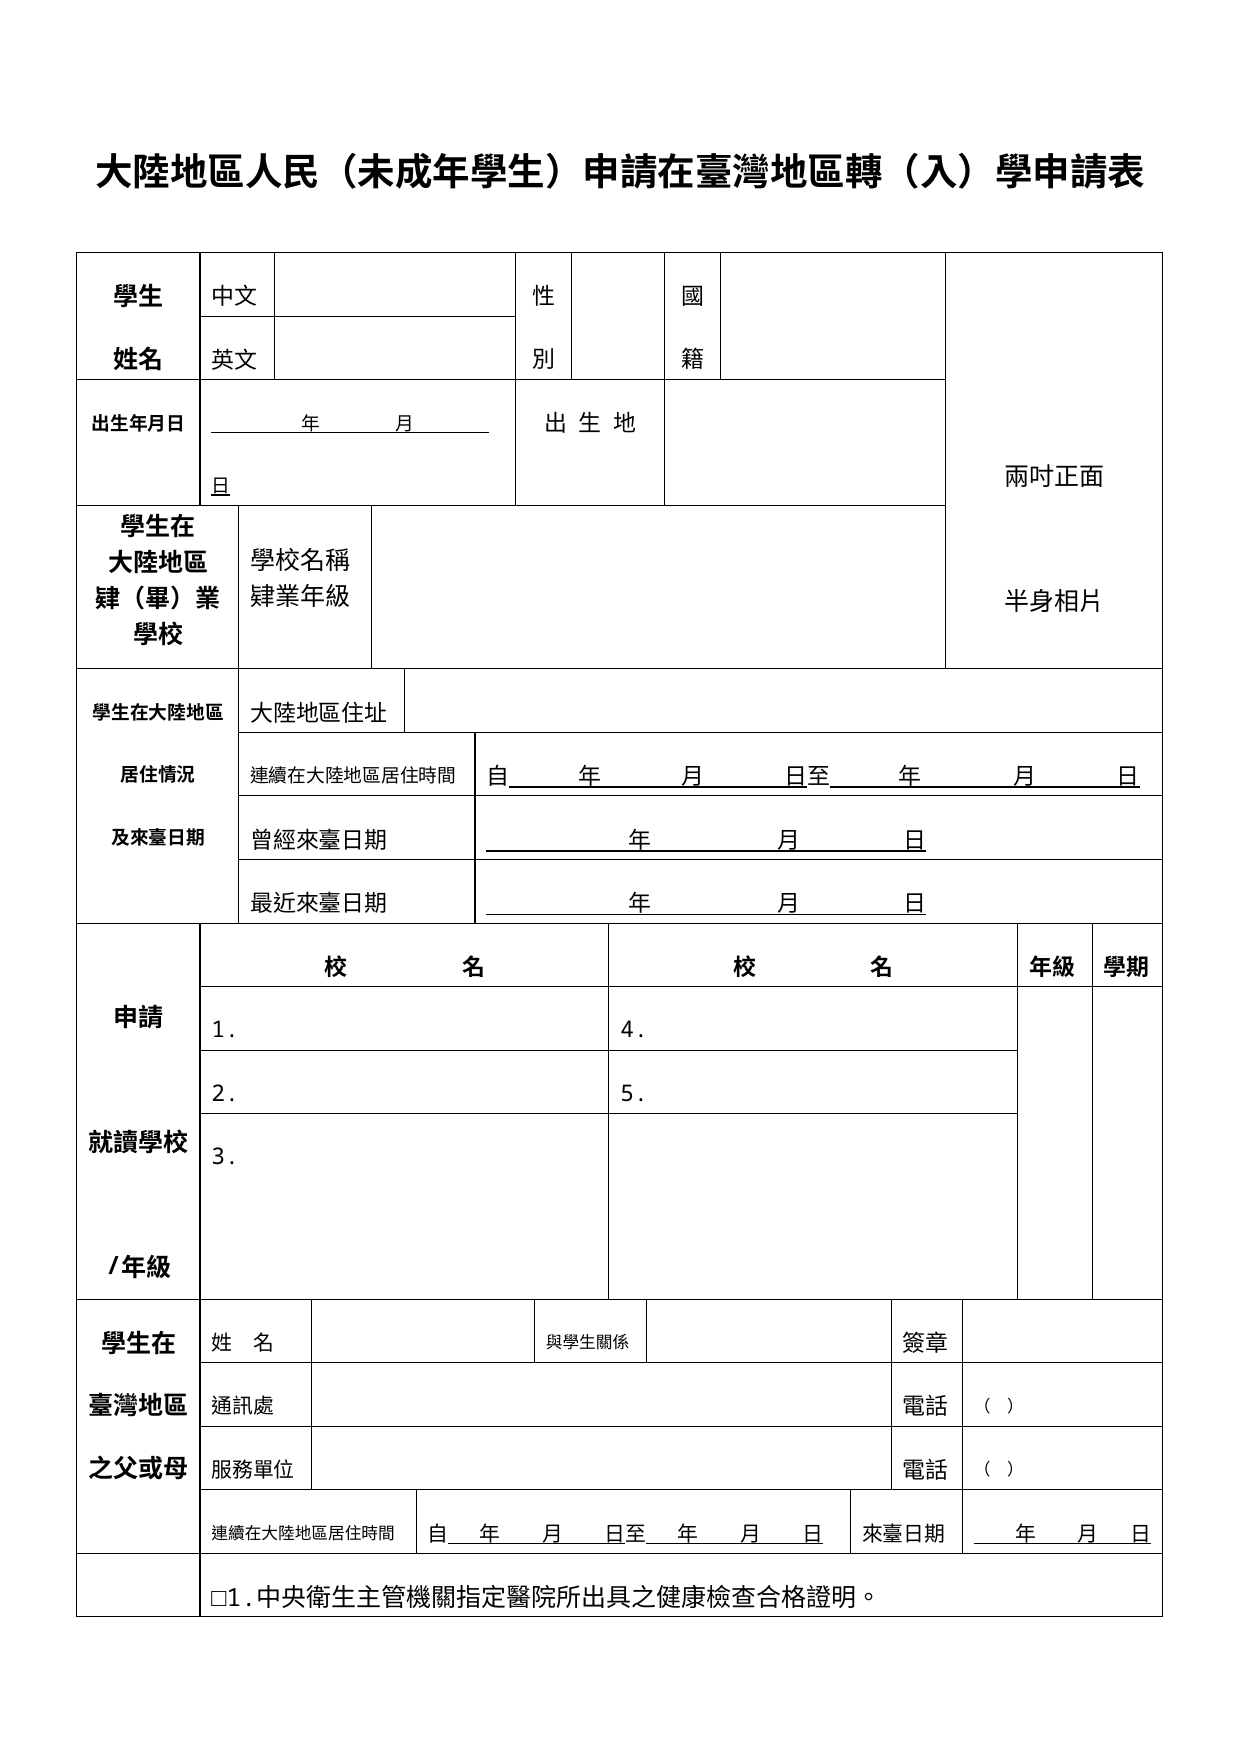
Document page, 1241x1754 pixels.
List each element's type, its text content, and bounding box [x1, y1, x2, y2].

table_cell 自 年 月 日至 年 月 日 [417, 1490, 850, 1553]
table_header [572, 253, 664, 379]
table_header 國 籍 [665, 253, 720, 379]
table_cell [312, 1300, 534, 1362]
table_cell 年 月 日 [963, 1490, 1162, 1553]
table_cell 連續在大陸地區居住時間 [201, 1490, 416, 1553]
table_cell [77, 1554, 199, 1616]
table_cell [312, 1427, 891, 1489]
table_cell 學生在 臺灣地區 之父或母 [77, 1300, 199, 1553]
table_header [721, 253, 945, 379]
table_cell （ ） [963, 1363, 1162, 1426]
table_cell 2. [201, 1051, 608, 1113]
table_header 兩吋正面 半身相片 [946, 253, 1162, 668]
table_cell 服務單位 [201, 1427, 311, 1489]
table_cell [312, 1363, 891, 1426]
table_header 中文 [201, 253, 274, 316]
table_cell 校 名 [609, 924, 1017, 986]
table_cell 學校名稱 肄業年級 [239, 506, 371, 668]
table_cell 大陸地區住址 [239, 669, 404, 732]
table_cell 電話 [892, 1363, 962, 1426]
table_cell 英文 [201, 317, 274, 379]
table_cell [1093, 987, 1162, 1298]
table_cell [665, 380, 945, 505]
table_cell 簽章 [892, 1300, 962, 1362]
table_cell 1. [201, 987, 608, 1049]
table_cell （ ） [963, 1427, 1162, 1489]
table_cell 年 月 日 [201, 380, 515, 505]
table_cell 學生在大陸地區居住情況 及來臺日期 [77, 669, 238, 922]
table_cell 與學生關係 [535, 1300, 646, 1362]
table_cell 電話 [892, 1427, 962, 1489]
table_cell 3. [201, 1114, 608, 1298]
text 大陸地區人民（未成年學生）申請在臺灣地區轉（入）學申請表 [77, 127, 1163, 189]
table_cell 年級 [1018, 924, 1092, 986]
table_cell 年 月 日 [476, 796, 1162, 859]
table_cell 出生年月日 [77, 380, 199, 505]
table_cell 姓 名 [201, 1300, 311, 1362]
table_header [275, 253, 515, 316]
table_cell 學期 [1093, 924, 1162, 986]
table_cell [275, 317, 515, 379]
table_cell [372, 506, 945, 668]
table_header 學生 姓名 [77, 253, 199, 379]
table_cell 曾經來臺日期 [239, 796, 474, 859]
table_cell 最近來臺日期 [239, 860, 474, 922]
table_cell [647, 1300, 891, 1362]
table_cell 來臺日期 [851, 1490, 962, 1553]
table_cell 學生在 大陸地區 肄（畢）業學校 [77, 506, 238, 668]
table_cell 連續在大陸地區居住時間 [239, 733, 474, 795]
table_cell 4. [609, 987, 1017, 1049]
table_header 性 別 [516, 253, 571, 379]
table_cell 校 名 [201, 924, 608, 986]
table_cell □1.中央衛生主管機關指定醫院所出具之健康檢查合格證明。 [201, 1554, 1162, 1616]
table_cell 5. [609, 1051, 1017, 1113]
table_cell [405, 669, 1162, 732]
table_cell 年 月 日 [476, 860, 1162, 922]
table_cell [1018, 987, 1092, 1298]
table_cell [963, 1300, 1162, 1362]
table_cell 申請 就讀學校/年級 [77, 924, 199, 1298]
table_cell 自 年 月 日至 年 月 日 [476, 733, 1162, 795]
table_cell 通訊處 [201, 1363, 311, 1426]
table_cell [609, 1114, 1017, 1298]
table_cell 出 生 地 [516, 380, 664, 505]
